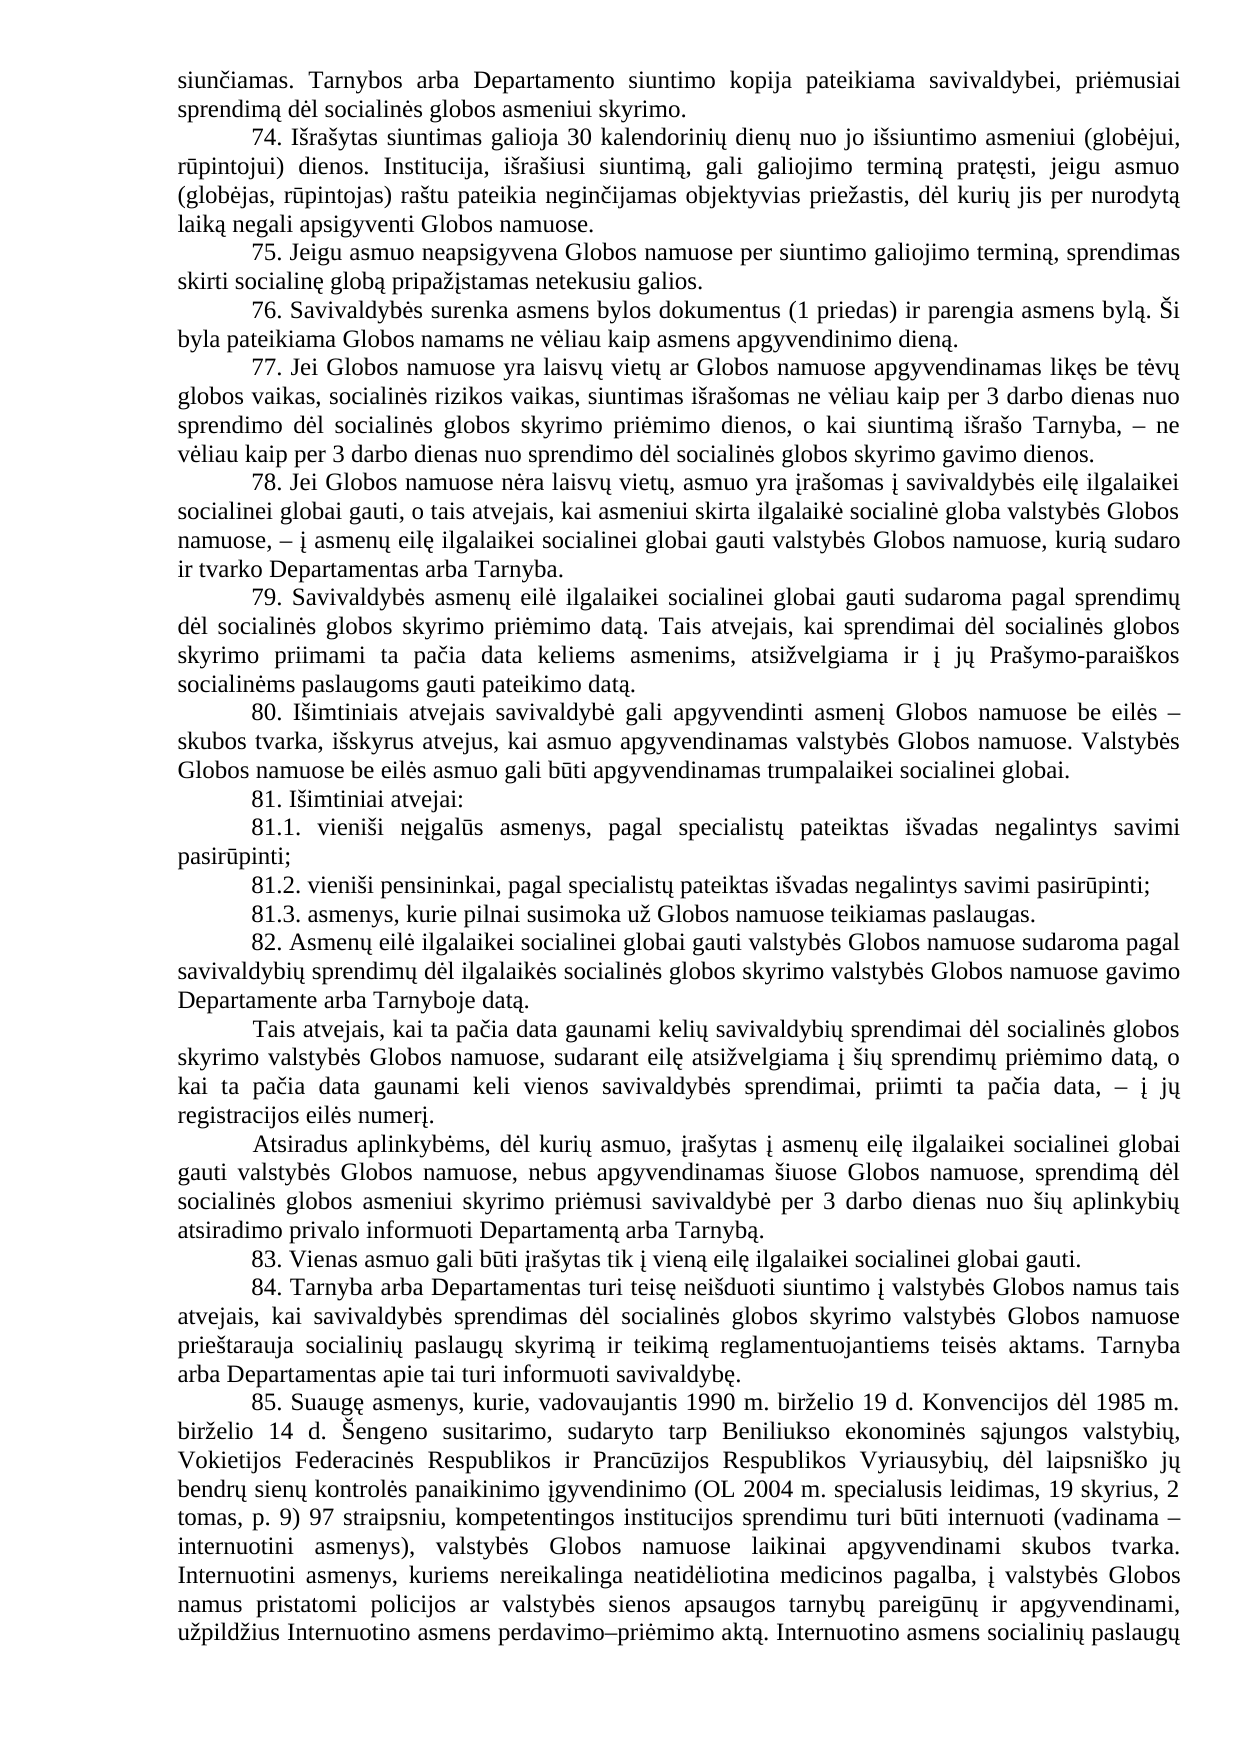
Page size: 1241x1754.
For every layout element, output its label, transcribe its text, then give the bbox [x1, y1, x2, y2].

text 77. Jei Globos namuose yra laisvų vietų ar Globos namuose apgyvendinamas likęs be tėvų globos vaikas, socialinės rizikos vaikas, siuntimas išrašomas ne vėliau kaip per 3 darbo dienas nuo sprendimo dėl socialinės globos skyrimo priėmimo dienos, o kai siuntimą išrašo Tarnyba, – ne vėliau kaip per 3 darbo dienas nuo sprendimo dėl socialinės globos skyrimo gavimo dienos. [177, 352, 1181, 467]
text 83. Vienas asmuo gali būti įrašytas tik į vieną eilę ilgalaikei socialinei globai gauti. [177, 1244, 1181, 1272]
text 81.3. asmenys, kurie pilnai susimoka už Globos namuose teikiamas paslaugas. [177, 899, 1181, 927]
text 74. Išrašytas siuntimas galioja 30 kalendorinių dienų nuo jo išsiuntimo asmeniui (globėjui, rūpintojui) dienos. Institucija, išrašiusi siuntimą, gali galiojimo terminą pratęsti, jeigu asmuo (globėjas, rūpintojas) raštu pateikia neginčijamas objektyvias priežastis, dėl kurių jis per nurodytą laiką negali apsigyventi Globos namuose. [177, 122, 1181, 237]
text 76. Savivaldybės surenka asmens bylos dokumentus (1 priedas) ir parengia asmens bylą. Ši byla pateikiama Globos namams ne vėliau kaip asmens apgyvendinimo dieną. [177, 295, 1181, 352]
text 84. Tarnyba arba Departamentas turi teisę neišduoti siuntimo į valstybės Globos namus tais atvejais, kai savivaldybės sprendimas dėl socialinės globos skyrimo valstybės Globos namuose prieštarauja socialinių paslaugų skyrimą ir teikimą reglamentuojantiems teisės aktams. Tarnyba arba Departamentas apie tai turi informuoti savivaldybę. [177, 1272, 1181, 1387]
text 81. Išimtiniai atvejai: [177, 784, 1181, 812]
text 82. Asmenų eilė ilgalaikei socialinei globai gauti valstybės Globos namuose sudaroma pagal savivaldybių sprendimų dėl ilgalaikės socialinės globos skyrimo valstybės Globos namuose gavimo Departamente arba Tarnyboje datą. [177, 927, 1181, 1014]
text 75. Jeigu asmuo neapsigyvena Globos namuose per siuntimo galiojimo terminą, sprendimas skirti socialinę globą pripažįstamas netekusiu galios. [177, 237, 1181, 295]
text siunčiamas. Tarnybos arba Departamento siuntimo kopija pateikiama savivaldybei, priėmusiai sprendimą dėl socialinės globos asmeniui skyrimo. [177, 65, 1181, 122]
text Atsiradus aplinkybėms, dėl kurių asmuo, įrašytas į asmenų eilę ilgalaikei socialinei globai gauti valstybės Globos namuose, nebus apgyvendinamas šiuose Globos namuose, sprendimą dėl socialinės globos asmeniui skyrimo priėmusi savivaldybė per 3 darbo dienas nuo šių aplinkybių atsiradimo privalo informuoti Departamentą arba Tarnybą. [177, 1129, 1181, 1244]
text 81.2. vieniši pensininkai, pagal specialistų pateiktas išvadas negalintys savimi pasirūpinti; [177, 870, 1181, 899]
text 79. Savivaldybės asmenų eilė ilgalaikei socialinei globai gauti sudaroma pagal sprendimų dėl socialinės globos skyrimo priėmimo datą. Tais atvejais, kai sprendimai dėl socialinės globos skyrimo priimami ta pačia data keliems asmenims, atsižvelgiama ir į jų Prašymo-paraiškos socialinėms paslaugoms gauti pateikimo datą. [177, 582, 1181, 697]
text 81.1. vieniši neįgalūs asmenys, pagal specialistų pateiktas išvadas negalintys savimi pasirūpinti; [177, 812, 1181, 870]
text 85. Suaugę asmenys, kurie, vadovaujantis 1990 m. birželio 19 d. Konvencijos dėl 1985 m. birželio 14 d. Šengeno susitarimo, sudaryto tarp Beniliukso ekonominės sąjungos valstybių, Vokietijos Federacinės Respublikos ir Prancūzijos Respublikos Vyriausybių, dėl laipsniško jų bendrų sienų kontrolės panaikinimo įgyvendinimo (OL 2004 m. specialusis leidimas, 19 skyrius, 2 tomas, p. 9) 97 straipsniu, kompetentingos institucijos sprendimu turi būti internuoti (vadinama – internuotini asmenys), valstybės Globos namuose laikinai apgyvendinami skubos tvarka. Internuotini asmenys, kuriems nereikalinga neatidėliotina medicinos pagalba, į valstybės Globos namus pristatomi policijos ar valstybės sienos apsaugos tarnybų pareigūnų ir apgyvendinami, užpildžius Internuotino asmens perdavimo–priėmimo aktą. Internuotino asmens socialinių paslaugų [177, 1387, 1181, 1646]
text 80. Išimtiniais atvejais savivaldybė gali apgyvendinti asmenį Globos namuose be eilės – skubos tvarka, išskyrus atvejus, kai asmuo apgyvendinamas valstybės Globos namuose. Valstybės Globos namuose be eilės asmuo gali būti apgyvendinamas trumpalaikei socialinei globai. [177, 697, 1181, 784]
text Tais atvejais, kai ta pačia data gaunami kelių savivaldybių sprendimai dėl socialinės globos skyrimo valstybės Globos namuose, sudarant eilę atsižvelgiama į šių sprendimų priėmimo datą, o kai ta pačia data gaunami keli vienos savivaldybės sprendimai, priimti ta pačia data, – į jų registracijos eilės numerį. [177, 1014, 1181, 1129]
text 78. Jei Globos namuose nėra laisvų vietų, asmuo yra įrašomas į savivaldybės eilę ilgalaikei socialinei globai gauti, o tais atvejais, kai asmeniui skirta ilgalaikė socialinė globa valstybės Globos namuose, – į asmenų eilę ilgalaikei socialinei globai gauti valstybės Globos namuose, kurią sudaro ir tvarko Departamentas arba Tarnyba. [177, 467, 1181, 582]
